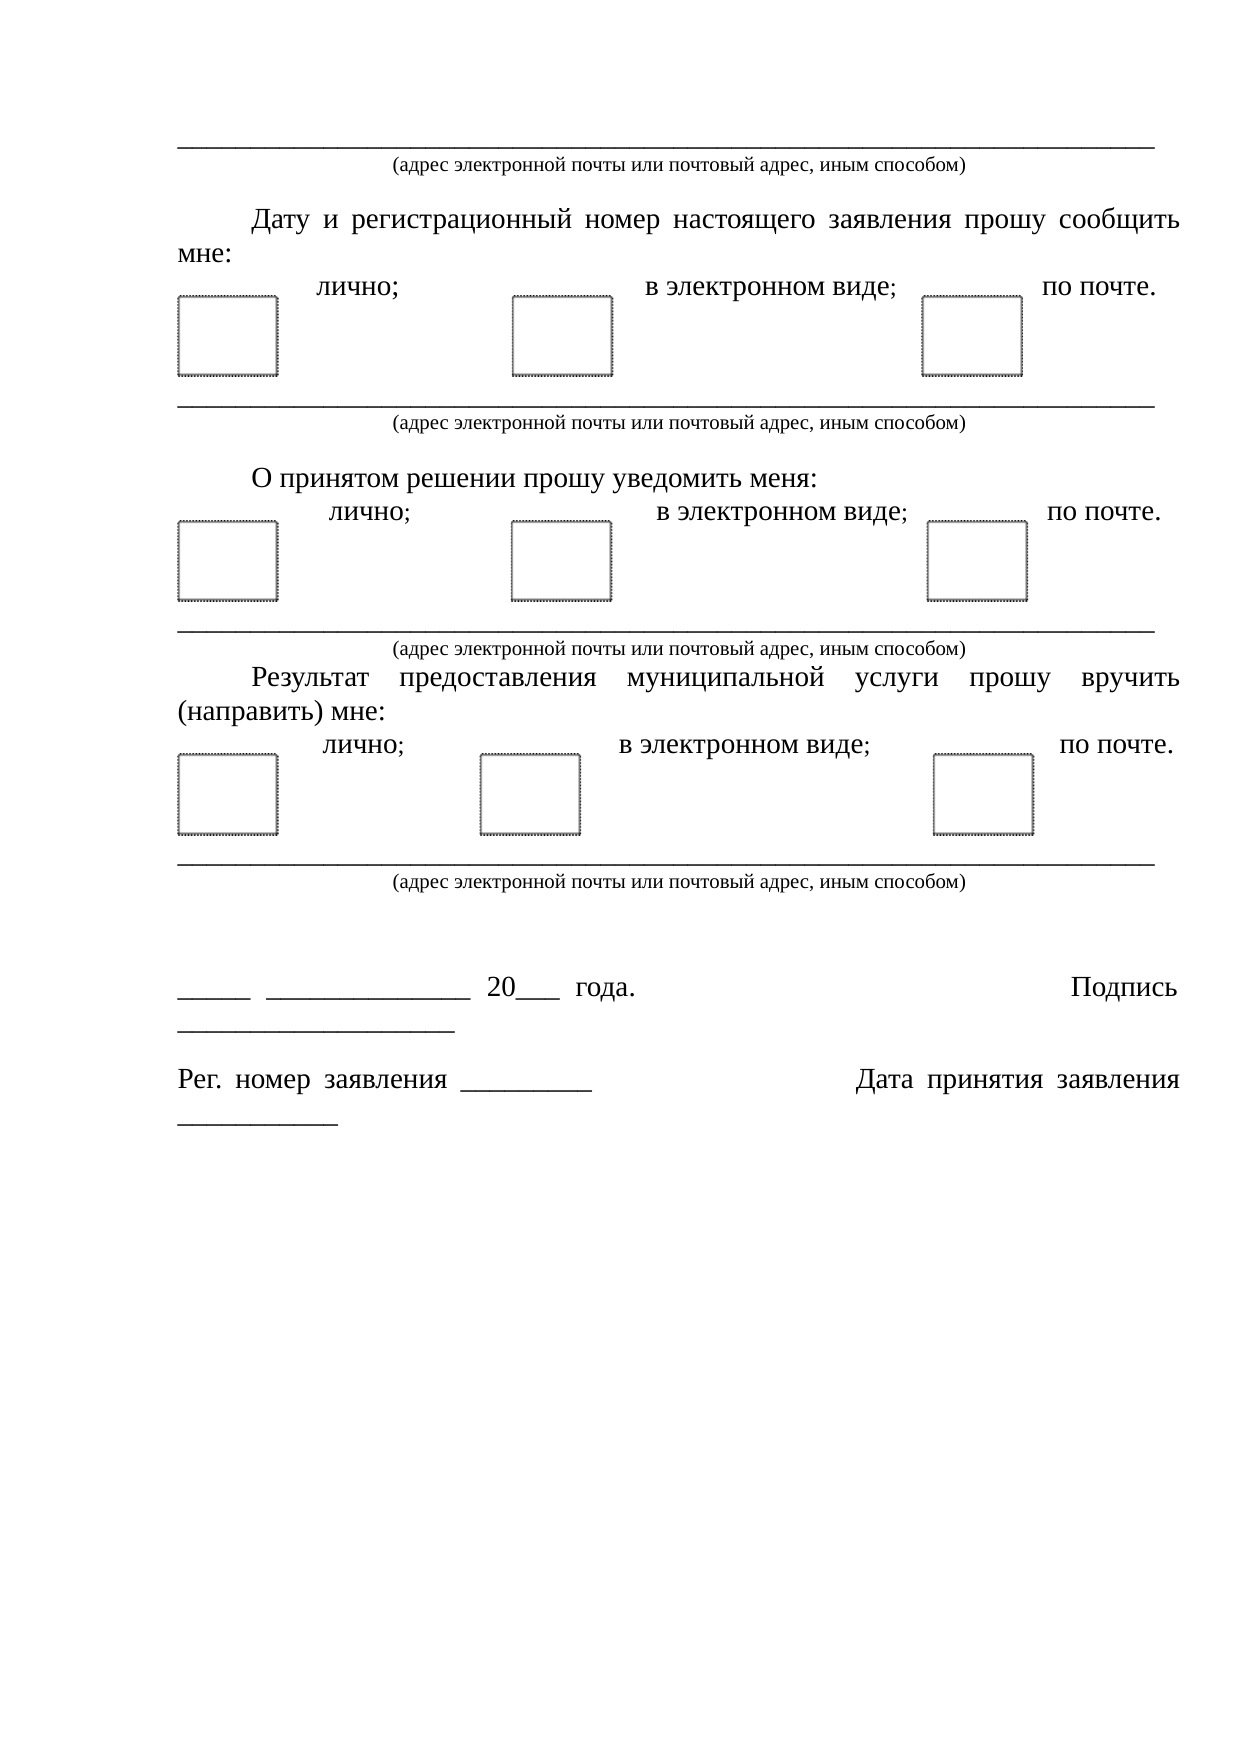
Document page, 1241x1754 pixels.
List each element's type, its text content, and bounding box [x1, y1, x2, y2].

text лично; в электронном виде; по почте. [177, 268, 1181, 377]
text О принятом решении прошу уведомить меня: [177, 460, 1181, 493]
text (адрес электронной почты или почтовый адрес, иным способом) [177, 410, 1181, 434]
text ___________________________________________________________________ [177, 602, 1181, 635]
text лично; в электронном виде; по почте. [177, 493, 1181, 602]
text ___________________________________________________________________ [177, 835, 1181, 869]
text (адрес электронной почты или почтовый адрес, иным способом) [177, 152, 1181, 176]
text Рег. номер заявления _________ Дата принятия заявления ___________ [177, 1061, 1181, 1128]
text _____ ______________ 20___ года. Подпись ___________________ [177, 969, 1181, 1036]
text Дату и регистрационный номер настоящего заявления прошу сообщить мне: [177, 201, 1181, 268]
text ___________________________________________________________________ [177, 118, 1181, 152]
text (адрес электронной почты или почтовый адрес, иным способом) [177, 869, 1181, 893]
text лично; в электронном виде; по почте. [177, 727, 1181, 835]
text Результат предоставления муниципальной услуги прошу вручить (направить) мне: [177, 659, 1181, 727]
text ___________________________________________________________________ [177, 377, 1181, 410]
text (адрес электронной почты или почтовый адрес, иным способом) [177, 635, 1181, 659]
